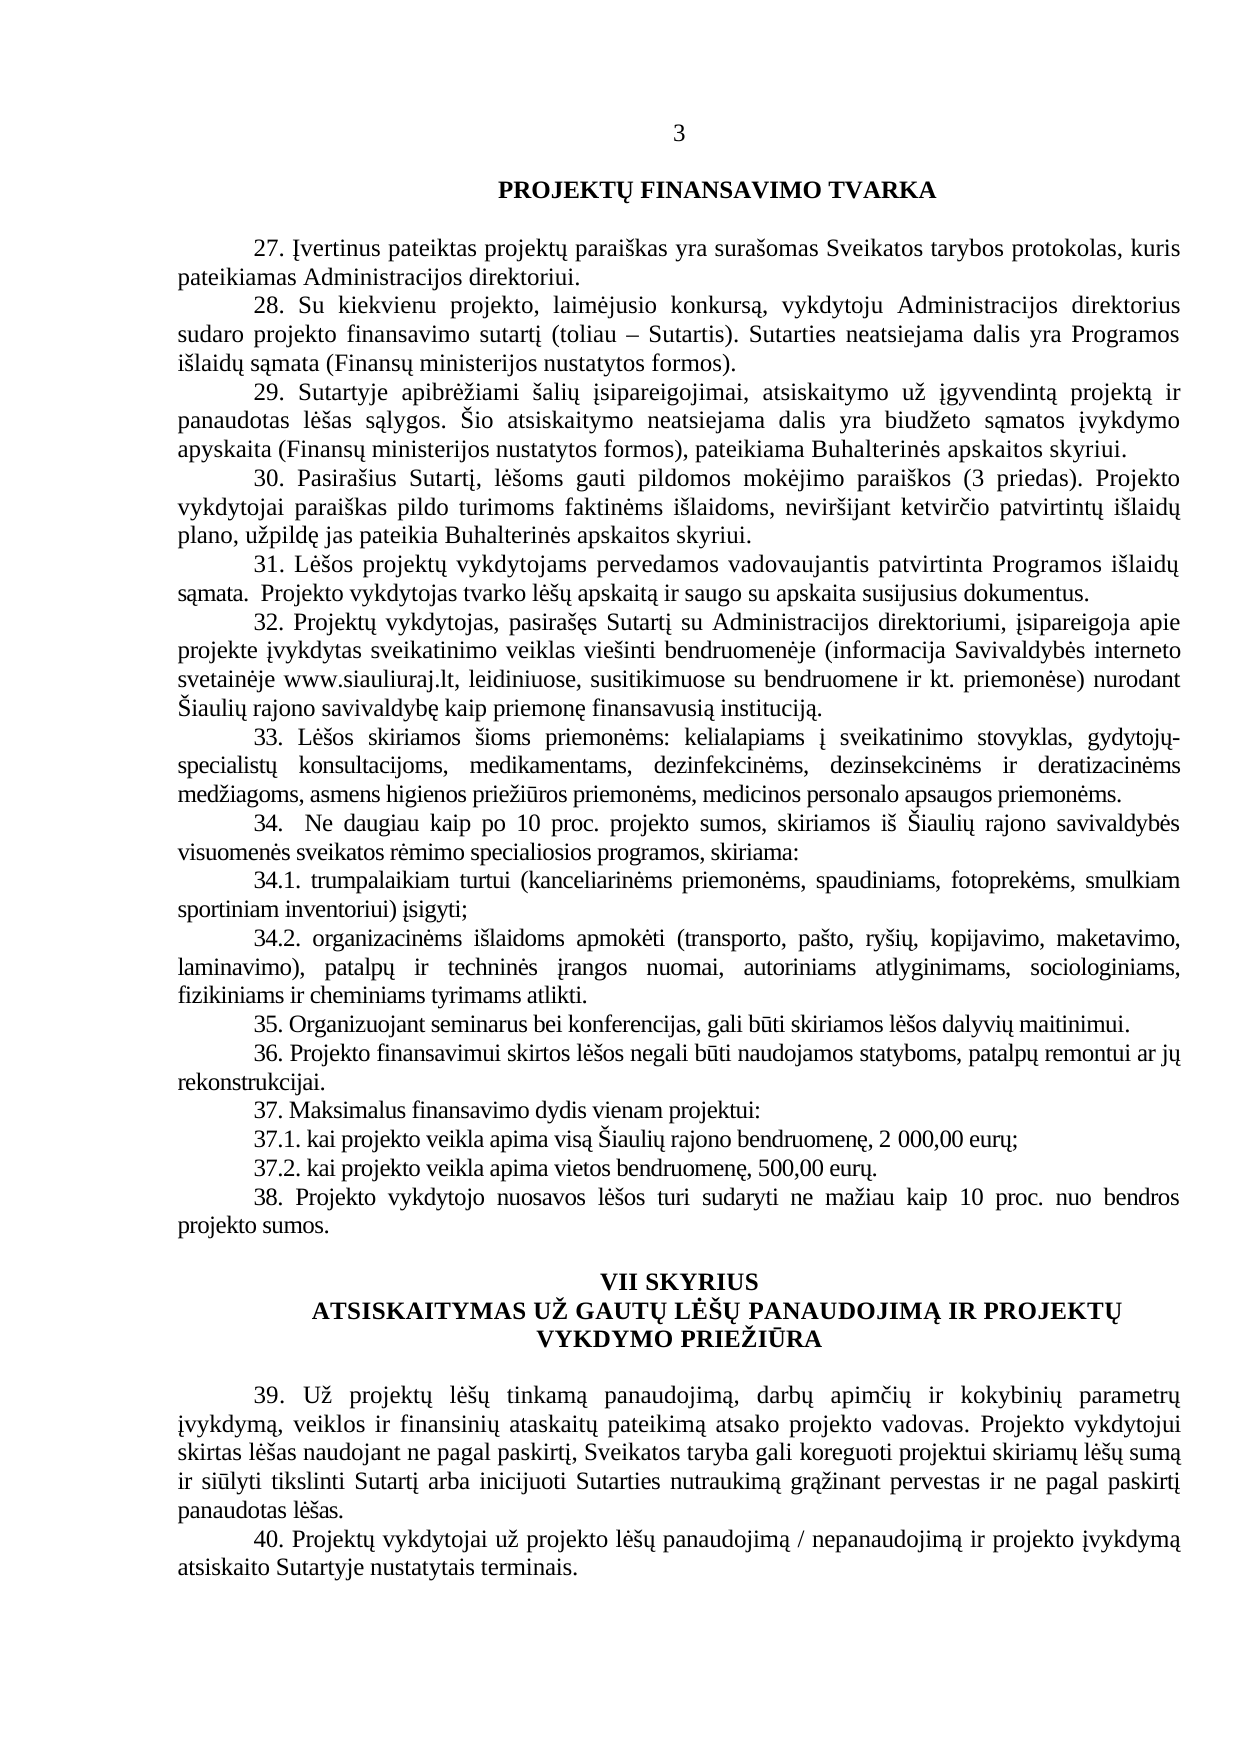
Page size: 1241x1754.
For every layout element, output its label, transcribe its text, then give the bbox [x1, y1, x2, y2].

text 34. Ne daugiau kaip po 10 proc. projekto sumos, skiriamos iš Šiaulių rajono savivaldybės visuomenės sveikatos rėmimo specialiosios programos, skiriama: [177, 808, 1181, 866]
text 37. Maksimalus finansavimo dydis vienam projektui: [177, 1096, 1181, 1124]
text 31. Lėšos projektų vykdytojams pervedamos vadovaujantis patvirtinta Programos išlaidų sąmata. Projekto vykdytojas tvarko lėšų apskaitą ir saugo su apskaita susijusius dokumentus. [177, 549, 1181, 607]
text 29. Sutartyje apibrėžiami šalių įsipareigojimai, atsiskaitymo už įgyvendintą projektą ir panaudotas lėšas sąlygos. Šio atsiskaitymo neatsiejama dalis yra biudžeto sąmatos įvykdymo apyskaita (Finansų ministerijos nustatytos formos), pateikiama Buhalterinės apskaitos skyriui. [177, 377, 1181, 463]
text 38. Projekto vykdytojo nuosavos lėšos turi sudaryti ne mažiau kaip 10 proc. nuo bendros projekto sumos. [177, 1182, 1181, 1239]
text VII SKYRIUS [177, 1268, 1181, 1296]
text 34.2. organizacinėms išlaidoms apmokėti (transporto, pašto, ryšių, kopijavimo, maketavimo, laminavimo), patalpų ir techninės įrangos nuomai, autoriniams atlyginimams, sociologiniams, fizikiniams ir cheminiams tyrimams atlikti. [177, 923, 1181, 1009]
text 39. Už projektų lėšų tinkamą panaudojimą, darbų apimčių ir kokybinių parametrų įvykdymą, veiklos ir finansinių ataskaitų pateikimą atsako projekto vadovas. Projekto vykdytojui skirtas lėšas naudojant ne pagal paskirtį, Sveikatos taryba gali koreguoti projektui skiriamų lėšų sumą ir siūlyti tikslinti Sutartį arba inicijuoti Sutarties nutraukimą grąžinant pervestas ir ne pagal paskirtį panaudotas lėšas. [177, 1380, 1181, 1524]
text 30. Pasirašius Sutartį, lėšoms gauti pildomos mokėjimo paraiškos (3 priedas). Projekto vykdytojai paraiškas pildo turimoms faktinėms išlaidoms, neviršijant ketvirčio patvirtintų išlaidų plano, užpildę jas pateikia Buhalterinės apskaitos skyriui. [177, 463, 1181, 549]
text 32. Projektų vykdytojas, pasirašęs Sutartį su Administracijos direktoriumi, įsipareigoja apie projekte įvykdytas sveikatinimo veiklas viešinti bendruomenėje (informacija Savivaldybės interneto svetainėje www.siauliuraj.lt, leidiniuose, susitikimuose su bendruomene ir kt. priemonėse) nurodant Šiaulių rajono savivaldybę kaip priemonę finansavusią instituciją. [177, 607, 1181, 722]
text 40. Projektų vykdytojai už projekto lėšų panaudojimą / nepanaudojimą ir projekto įvykdymą atsiskaito Sutartyje nustatytais terminais. [177, 1524, 1181, 1581]
text 28. Su kiekvienu projekto, laimėjusio konkursą, vykdytoju Administracijos direktorius sudaro projekto finansavimo sutartį (toliau – Sutartis). Sutarties neatsiejama dalis yra Programos išlaidų sąmata (Finansų ministerijos nustatytos formos). [177, 291, 1181, 377]
text 35. Organizuojant seminarus bei konferencijas, gali būti skiriamos lėšos dalyvių maitinimui. [177, 1009, 1181, 1038]
text 37.2. kai projekto veikla apima vietos bendruomenę, 500,00 eurų. [177, 1153, 1181, 1182]
text PROJEKTŲ FINANSAVIMO TVARKA [177, 176, 1181, 204]
text ATSISKAITYMAS UŽ GAUTŲ LĖŠŲ PANAUDOJIMĄ IR PROJEKTŲ VYKDYMO PRIEŽIŪRA [177, 1296, 1181, 1353]
text 34.1. trumpalaikiam turtui (kanceliarinėms priemonėms, spaudiniams, fotoprekėms, smulkiam sportiniam inventoriui) įsigyti; [177, 866, 1181, 923]
text 27. Įvertinus pateiktas projektų paraiškas yra surašomas Sveikatos tarybos protokolas, kuris pateikiamas Administracijos direktoriui. [177, 233, 1181, 291]
text 33. Lėšos skiriamos šioms priemonėms: kelialapiams į sveikatinimo stovyklas, gydytojų-specialistų konsultacijoms, medikamentams, dezinfekcinėms, dezinsekcinėms ir deratizacinėms medžiagoms, asmens higienos priežiūros priemonėms, medicinos personalo apsaugos priemonėms. [177, 722, 1181, 808]
text 37.1. kai projekto veikla apima visą Šiaulių rajono bendruomenę, 2 000,00 eurų; [177, 1124, 1181, 1153]
text 36. Projekto finansavimui skirtos lėšos negali būti naudojamos statyboms, patalpų remontui ar jų rekonstrukcijai. [177, 1038, 1181, 1096]
